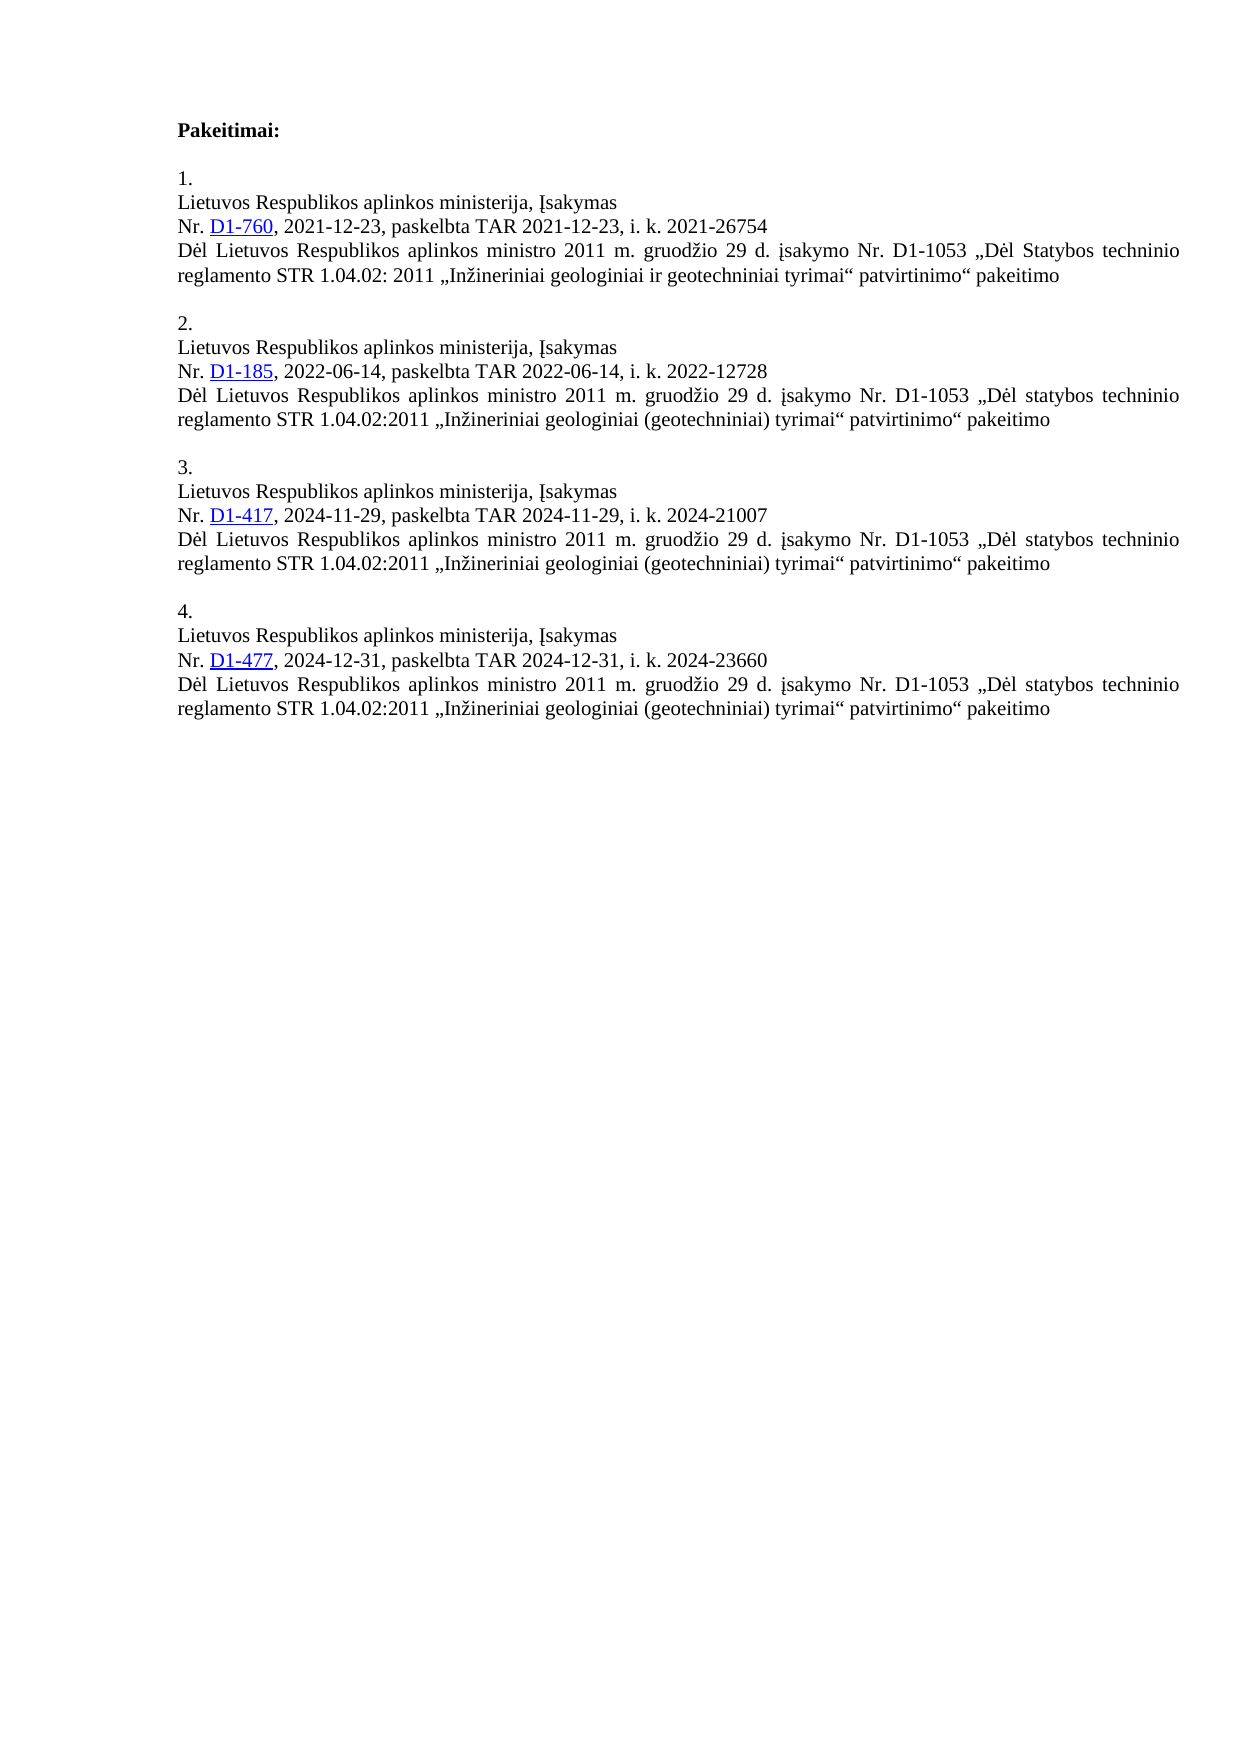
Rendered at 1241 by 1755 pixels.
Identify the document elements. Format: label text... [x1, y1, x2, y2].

text Nr. D1-417, 2024-11-29, paskelbta TAR 2024-11-29, i. k. 2024-21007 [177, 503, 1181, 527]
text 4. [177, 599, 1181, 623]
text 2. [177, 311, 1181, 335]
text Dėl Lietuvos Respublikos aplinkos ministro 2011 m. gruodžio 29 d. įsakymo Nr. D1-1053 „Dėl statybos techninio reglamento STR 1.04.02:2011 „Inžineriniai geologiniai (geotechniniai) tyrimai“ patvirtinimo“ pakeitimo [177, 527, 1181, 575]
text Nr. D1-760, 2021-12-23, paskelbta TAR 2021-12-23, i. k. 2021-26754 [177, 214, 1181, 238]
text Nr. D1-477, 2024-12-31, paskelbta TAR 2024-12-31, i. k. 2024-23660 [177, 647, 1181, 672]
text Dėl Lietuvos Respublikos aplinkos ministro 2011 m. gruodžio 29 d. įsakymo Nr. D1-1053 „Dėl statybos techninio reglamento STR 1.04.02:2011 „Inžineriniai geologiniai (geotechniniai) tyrimai“ patvirtinimo“ pakeitimo [177, 383, 1181, 431]
text Pakeitimai: [177, 118, 1181, 142]
text Dėl Lietuvos Respublikos aplinkos ministro 2011 m. gruodžio 29 d. įsakymo Nr. D1-1053 „Dėl Statybos techninio reglamento STR 1.04.02: 2011 „Inžineriniai geologiniai ir geotechniniai tyrimai“ patvirtinimo“ pakeitimo [177, 238, 1181, 287]
text 1. [177, 166, 1181, 190]
text Lietuvos Respublikos aplinkos ministerija, Įsakymas [177, 623, 1181, 647]
text Nr. D1-185, 2022-06-14, paskelbta TAR 2022-06-14, i. k. 2022-12728 [177, 359, 1181, 383]
text Dėl Lietuvos Respublikos aplinkos ministro 2011 m. gruodžio 29 d. įsakymo Nr. D1-1053 „Dėl statybos techninio reglamento STR 1.04.02:2011 „Inžineriniai geologiniai (geotechniniai) tyrimai“ patvirtinimo“ pakeitimo [177, 672, 1181, 720]
text Lietuvos Respublikos aplinkos ministerija, Įsakymas [177, 190, 1181, 214]
text Lietuvos Respublikos aplinkos ministerija, Įsakymas [177, 335, 1181, 359]
text Lietuvos Respublikos aplinkos ministerija, Įsakymas [177, 479, 1181, 503]
text 3. [177, 455, 1181, 479]
